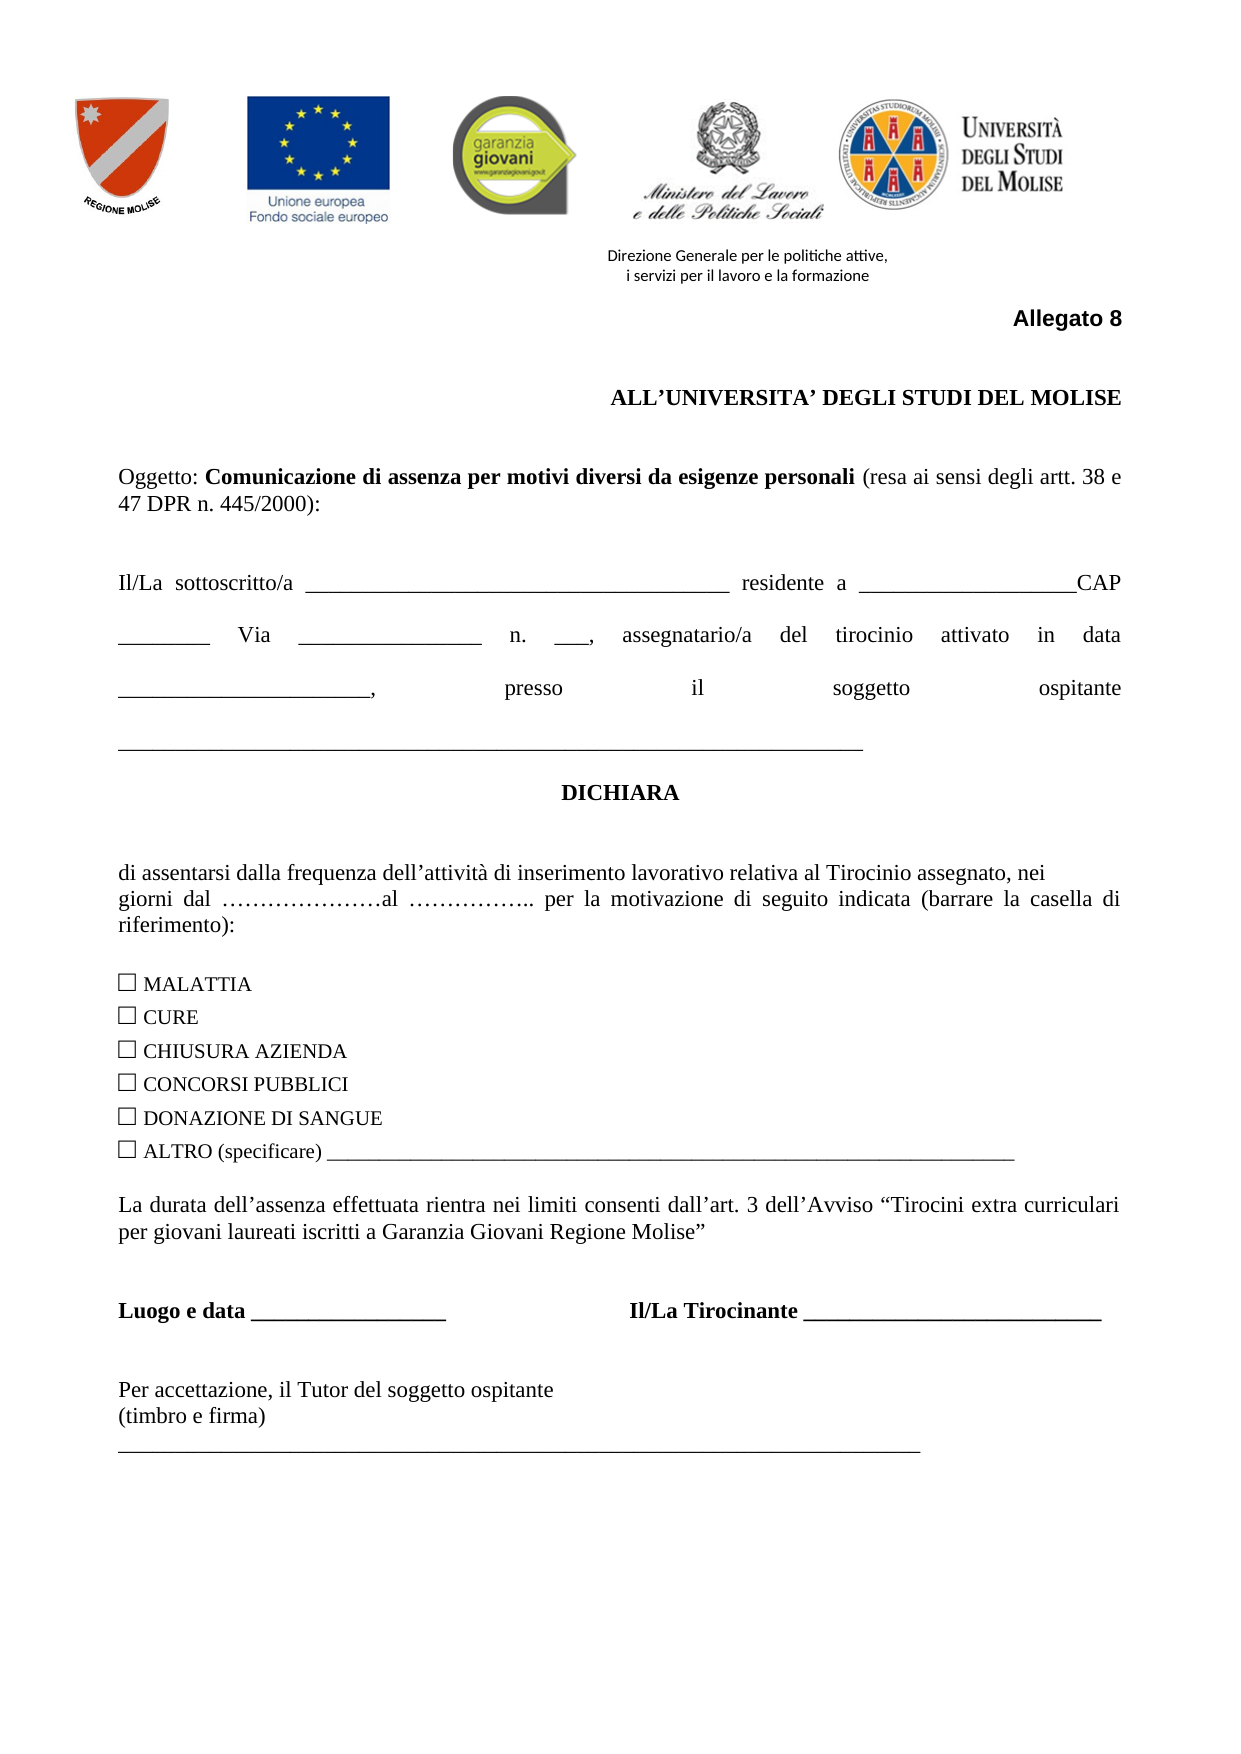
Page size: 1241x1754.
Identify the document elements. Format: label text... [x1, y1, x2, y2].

text ALL’UNIVERSITA’ DEGLI STUDI DEL MOLISE [118, 384, 1122, 411]
text ______________________________________________________________________ [118, 1429, 1122, 1455]
text □ CHIUSURA AZIENDA [118, 1031, 1122, 1064]
text di assentarsi dalla frequenza dell’attività di inserimento lavorativo relativa al Tirocinio assegnato, nei [118, 858, 1122, 885]
text □ ALTRO (specificare) __________________________________________________________________ [118, 1132, 1122, 1165]
text DICHIARA [118, 779, 1122, 806]
text □ DONAZIONE DI SANGUE [118, 1098, 1122, 1132]
text Per accettazione, il Tutor del soggetto ospitante [118, 1376, 1122, 1402]
text □ CONCORSI PUBBLICI [118, 1064, 1122, 1098]
text Luogo e data _________________ Il/La Tirocinante __________________________ [118, 1297, 1122, 1323]
text (timbro e firma) [118, 1402, 1122, 1429]
text La durata dell’assenza effettuata rientra nei limiti consenti dall’art. 3 dell’Avviso “Tirocini extra curriculari per giovani laureati iscritti a Garanzia Giovani Regione Molise” [118, 1192, 1122, 1244]
text □ CURE [118, 997, 1122, 1031]
text □ MALATTIA [118, 964, 1122, 997]
text Oggetto: Comunicazione di assenza per motivi diversi da esigenze personali (resa ai sensi degli artt. 38 e 47 DPR n. 445/2000): [118, 463, 1122, 516]
text Il/La sottoscritto/a _____________________________________ residente a ___________________CAP ________ Via ________________ n. ___, assegnatario/a del tirocinio attivato in data ______________________, presso il soggetto ospitante _________________________________________________________________ [118, 569, 1122, 753]
text giorni dal …………………al …………….. per la motivazione di seguito indicata (barrare la casella di riferimento): [118, 885, 1122, 938]
text Allegato 8 [118, 305, 1122, 331]
